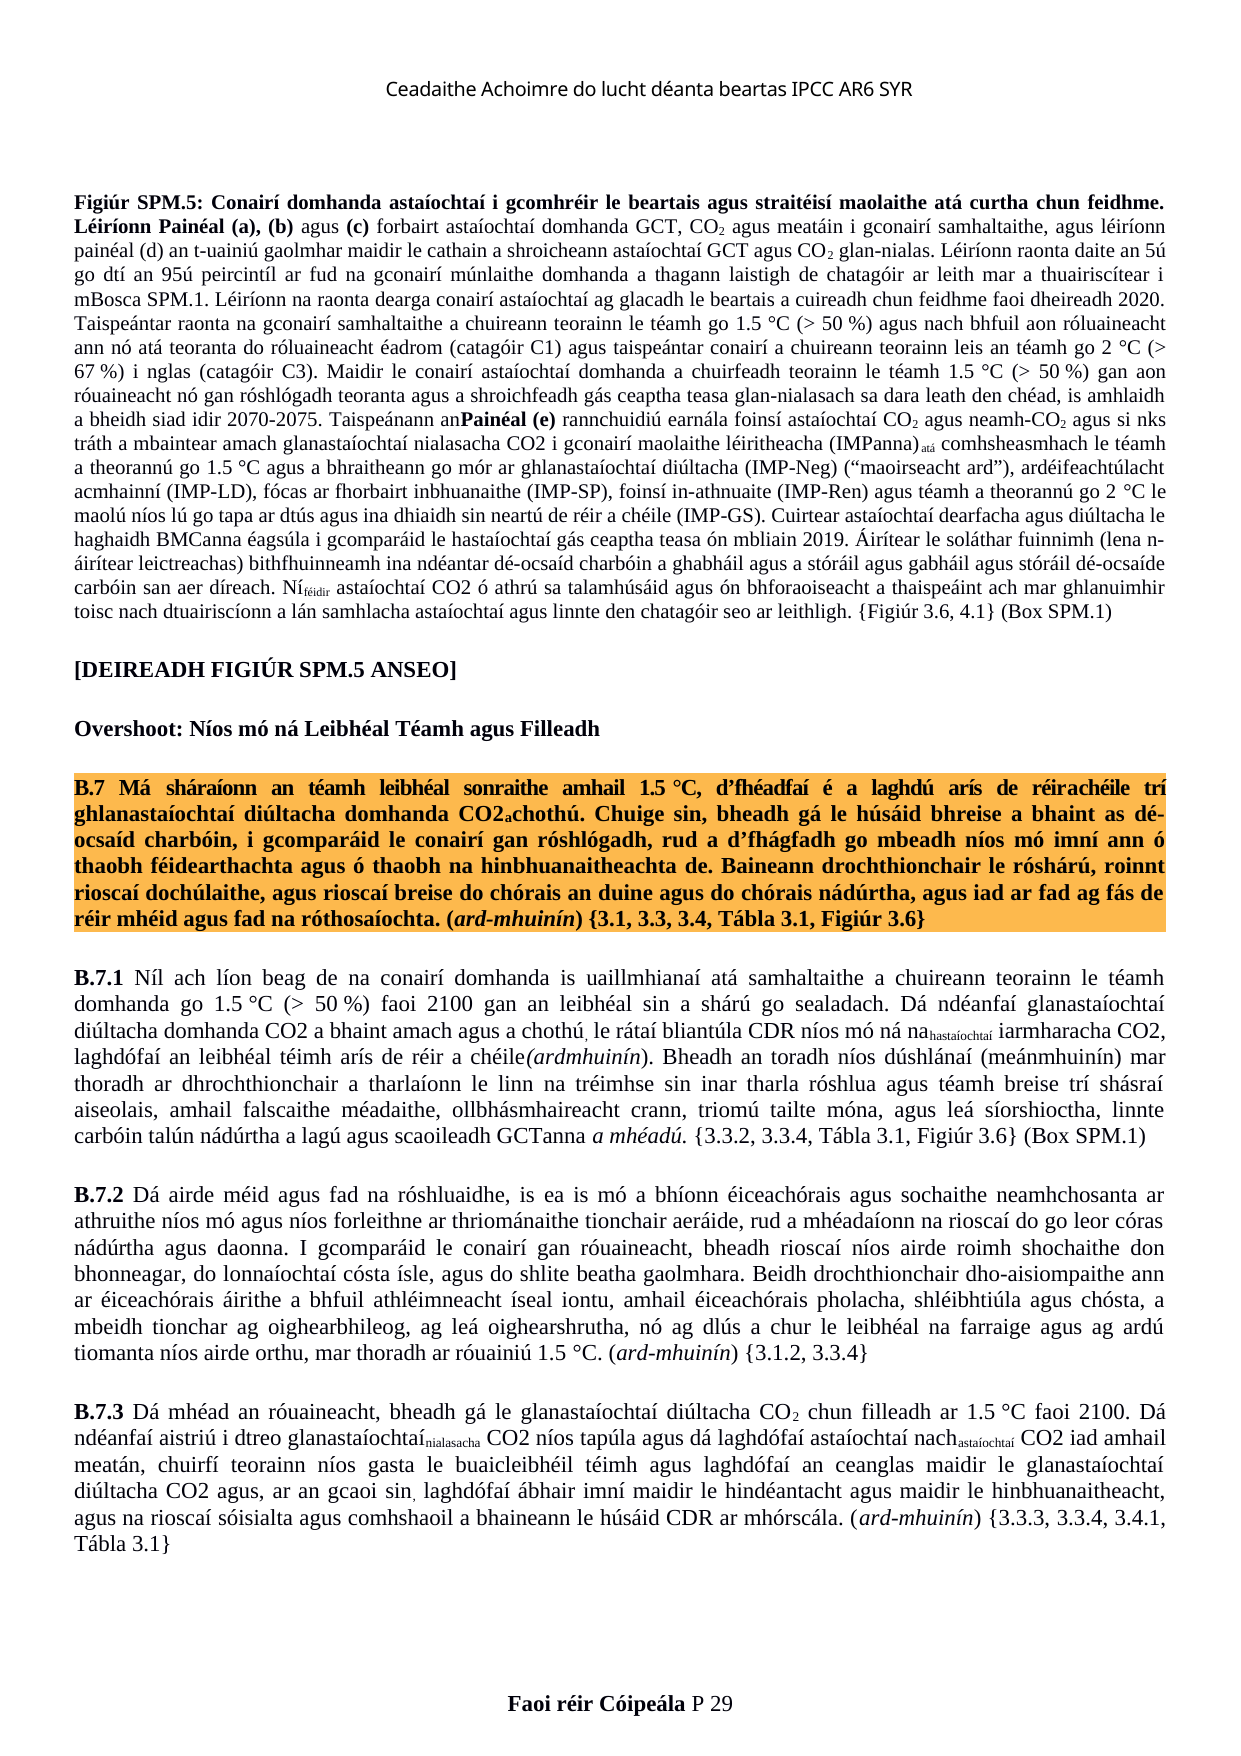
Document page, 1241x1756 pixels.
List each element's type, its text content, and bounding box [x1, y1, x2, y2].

text B.7.1 Níl ach líon beag de na conairí domhanda is uaillmhianaí atá samhaltaithe a chuireann teorainn le téamh domhanda go 1.5 °C (> 50 %) faoi 2100 gan an leibhéal sin a shárú go sealadach. Dá ndéanfaí glanastaíochtaí diúltacha domhanda CO2 a bhaint amach agus a chothú, le rátaí bliantúla CDR níos mó ná nahastaíochtaí iarmharacha CO2, laghdófaí an leibhéal téimh arís de réir a chéile(ardmhuinín). Bheadh an toradh níos dúshlánaí (meánmhuinín) mar thoradh ar dhrochthionchair a tharlaíonn le linn na tréimhse sin inar tharla róshlua agus téamh breise trí shásraí aiseolais, amhail falscaithe méadaithe, ollbhásmhaireacht crann, triomú tailte móna, agus leá síorshioctha, linnte carbóin talún nádúrtha a lagú agus scaoileadh GCTanna a mhéadú. {3.3.2, 3.3.4, Tábla 3.1, Figiúr 3.6} (Box SPM.1) [74, 964, 1166, 1149]
text Figiúr SPM.5: Conairí domhanda astaíochtaí i gcomhréir le beartais agus straitéisí maolaithe atá curtha chun feidhme. Léiríonn Painéal (a), (b) agus (c) forbairt astaíochtaí domhanda GCT, CO2 agus meatáin i gconairí samhaltaithe, agus léiríonn painéal (d) an t-uainiú gaolmhar maidir le cathain a shroicheann astaíochtaí GCT agus CO2 glan-nialas. Léiríonn raonta daite an 5ú go dtí an 95ú peircintíl ar fud na gconairí múnlaithe domhanda a thagann laistigh de chatagóir ar leith mar a thuairiscítear i mBosca SPM.1. Léiríonn na raonta dearga conairí astaíochtaí ag glacadh le beartais a cuireadh chun feidhme faoi dheireadh 2020. Taispeántar raonta na gconairí samhaltaithe a chuireann teorainn le téamh go 1.5 °C (> 50 %) agus nach bhfuil aon róluaineacht ann nó atá teoranta do róluaineacht éadrom (catagóir C1) agus taispeántar conairí a chuireann teorainn leis an téamh go 2 °C (> 67 %) i nglas (catagóir C3). Maidir le conairí astaíochtaí domhanda a chuirfeadh teorainn le téamh 1.5 °C (> 50 %) gan aon róuaineacht nó gan róshlógadh teoranta agus a shroichfeadh gás ceaptha teasa glan-nialasach sa dara leath den chéad, is amhlaidh a bheidh siad idir 2070-2075. Taispeánann anPainéal (e) rannchuidiú earnála foinsí astaíochtaí CO2 agus neamh-CO2 agus si nks tráth a mbaintear amach glanastaíochtaí nialasacha CO2 i gconairí maolaithe léiritheacha (IMPanna)atá comhsheasmhach le téamh a theorannú go 1.5 °C agus a bhraitheann go mór ar ghlanastaíochtaí diúltacha (IMP-Neg) (“maoirseacht ard”), ardéifeachtúlacht acmhainní (IMP-LD), fócas ar fhorbairt inbhuanaithe (IMP-SP), foinsí in-athnuaite (IMP-Ren) agus téamh a theorannú go 2 °C le maolú níos lú go tapa ar dtús agus ina dhiaidh sin neartú de réir a chéile (IMP-GS). Cuirtear astaíochtaí dearfacha agus diúltacha le haghaidh BMCanna éagsúla i gcomparáid le hastaíochtaí gás ceaptha teasa ón mbliain 2019. Áirítear le soláthar fuinnimh (lena n-áirítear leictreachas) bithfhuinneamh ina ndéantar dé-ocsaíd charbóin a ghabháil agus a stóráil agus gabháil agus stóráil dé-ocsaíde carbóin san aer díreach. Níféidir astaíochtaí CO2 ó athrú sa talamhúsáid agus ón bhforaoiseacht a thaispeáint ach mar ghlanuimhir toisc nach dtuairiscíonn a lán samhlacha astaíochtaí agus linnte den chatagóir seo ar leithligh. {Figiúr 3.6, 4.1} (Box SPM.1) [74, 190, 1166, 623]
text B.7.2 Dá airde méid agus fad na róshluaidhe, is ea is mó a bhíonn éiceachórais agus sochaithe neamhchosanta ar athruithe níos mó agus níos forleithne ar thriománaithe tionchair aeráide, rud a mhéadaíonn na rioscaí do go leor córas nádúrtha agus daonna. I gcomparáid le conairí gan róuaineacht, bheadh rioscaí níos airde roimh shochaithe don bhonneagar, do lonnaíochtaí cósta ísle, agus do shlite beatha gaolmhara. Beidh drochthionchair dho-aisiompaithe ann ar éiceachórais áirithe a bhfuil athléimneacht íseal iontu, amhail éiceachórais pholacha, shléibhtiúla agus chósta, a mbeidh tionchar ag oighearbhileog, ag leá oighearshrutha, nó ag dlús a chur le leibhéal na farraige agus ag ardú tiomanta níos airde orthu, mar thoradh ar róuainiú 1.5 °C. (ard-mhuinín) {3.1.2, 3.3.4} [74, 1181, 1166, 1366]
text [DEIREADH FIGIÚR SPM.5 ANSEO] [74, 656, 1166, 682]
text B.7.3 Dá mhéad an róuaineacht, bheadh gá le glanastaíochtaí diúltacha CO2 chun filleadh ar 1.5 °C faoi 2100. Dá ndéanfaí aistriú i dtreo glanastaíochtaínialasacha CO2 níos tapúla agus dá laghdófaí astaíochtaí nachastaíochtaí CO2 iad amhail meatán, chuirfí teorainn níos gasta le buaicleibhéil téimh agus laghdófaí an ceanglas maidir le glanastaíochtaí diúltacha CO2 agus, ar an gcaoi sin, laghdófaí ábhair imní maidir le hindéantacht agus maidir le hinbhuanaitheacht, agus na rioscaí sóisialta agus comhshaoil a bhaineann le húsáid CDR ar mhórscála. (ard-mhuinín) {3.3.3, 3.3.4, 3.4.1, Tábla 3.1} [74, 1398, 1166, 1556]
text Overshoot: Níos mó ná Leibhéal Téamh agus Filleadh [74, 715, 1166, 741]
text B.7 Má sháraíonn an téamh leibhéal sonraithe amhail 1.5 °C, d’fhéadfaí é a laghdú arís de réirachéile trí ghlanastaíochtaí diúltacha domhanda CO2achothú. Chuige sin, bheadh gá le húsáid bhreise a bhaint as dé-ocsaíd charbóin, i gcomparáid le conairí gan róshlógadh, rud a d’fhágfadh go mbeadh níos mó imní ann ó thaobh féidearthachta agus ó thaobh na hinbhuanaitheachta de. Baineann drochthionchair le róshárú, roinnt rioscaí dochúlaithe, agus rioscaí breise do chórais an duine agus do chórais nádúrtha, agus iad ar fad ag fás de réir mhéid agus fad na róthosaíochta. (ard-mhuinín) {3.1, 3.3, 3.4, Tábla 3.1, Figiúr 3.6} [74, 773, 1166, 932]
